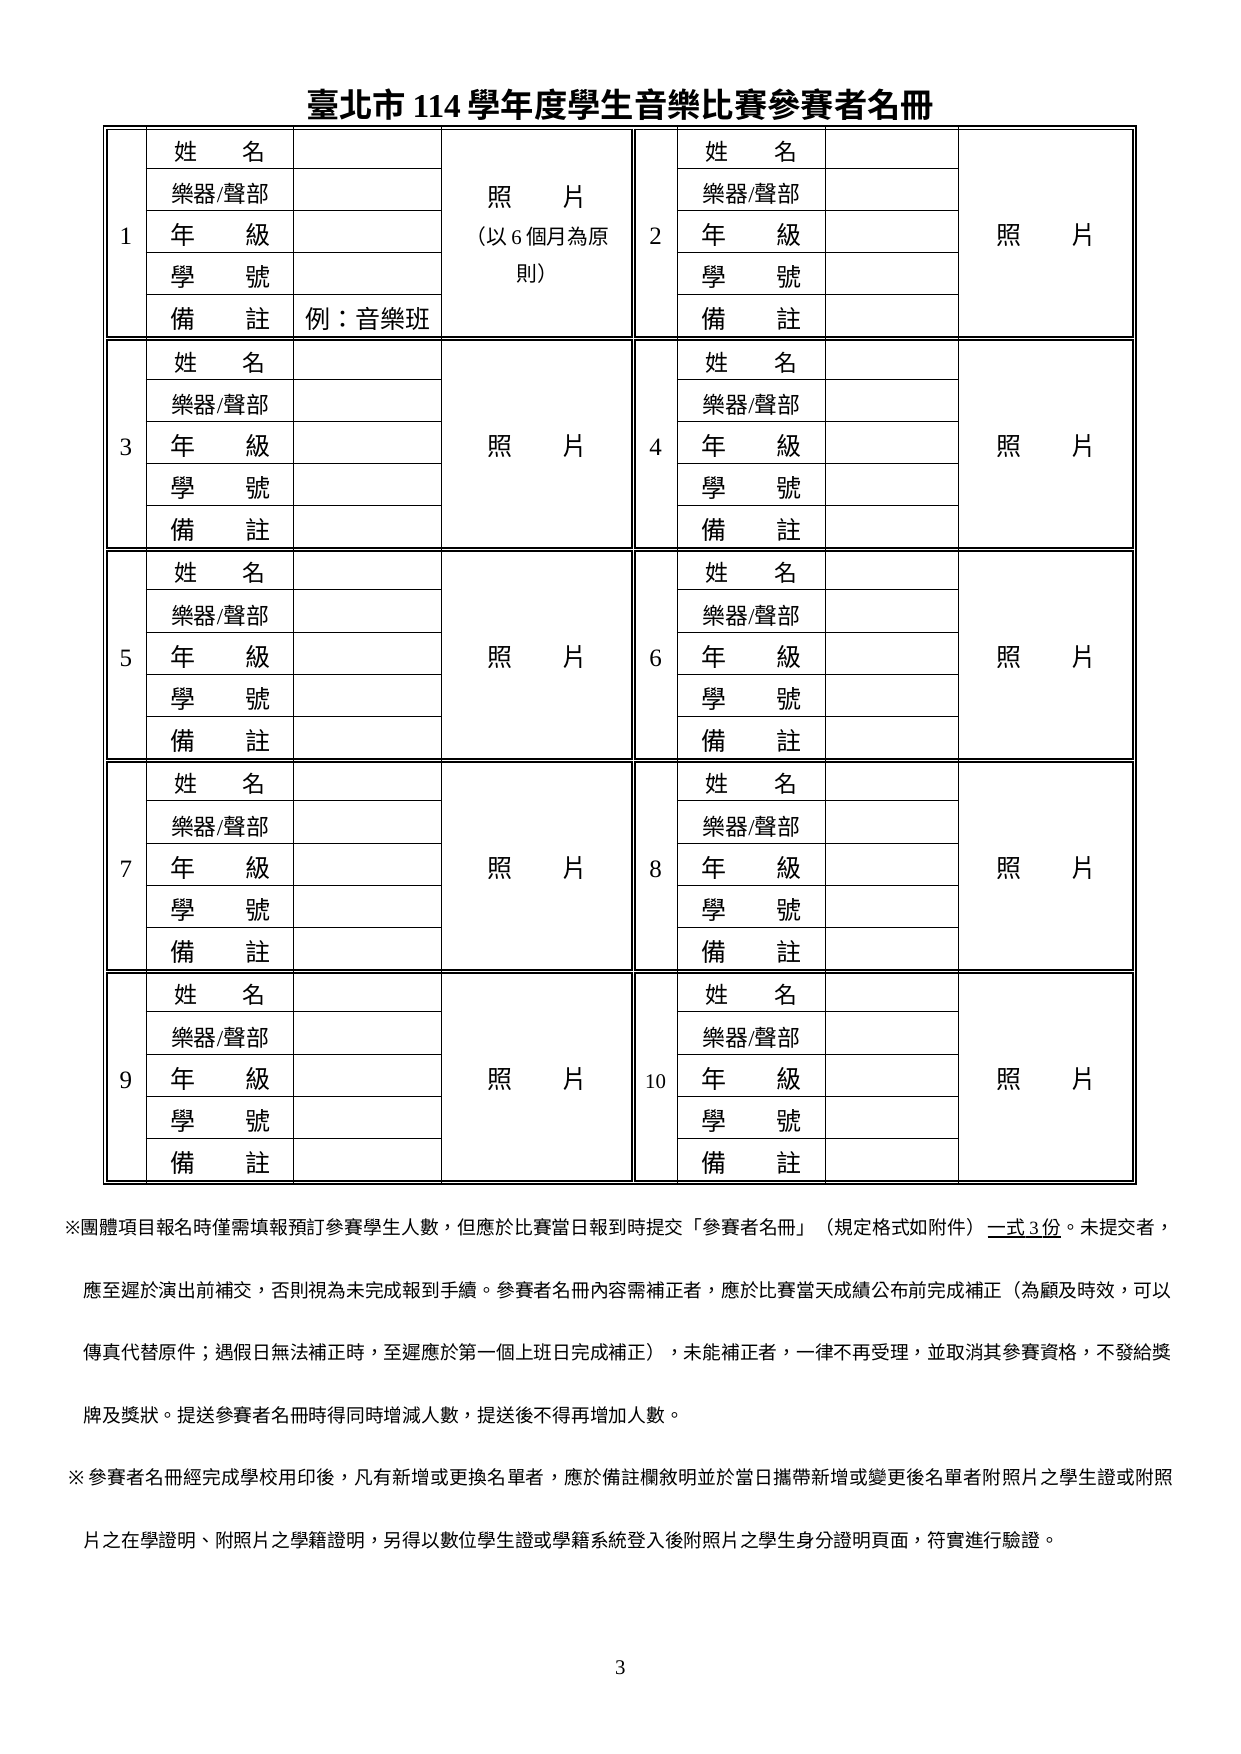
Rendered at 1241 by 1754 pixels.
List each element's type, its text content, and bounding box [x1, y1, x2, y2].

table_header [294, 130, 441, 167]
table_cell 備 註 [678, 295, 825, 336]
table_header 1 [108, 130, 146, 336]
table_cell [826, 253, 958, 294]
table_cell 學 號 [678, 675, 825, 716]
table_cell 照 片 [442, 974, 631, 1180]
table_cell 姓 名 [678, 341, 825, 378]
table_cell [294, 633, 441, 674]
table_cell 照 片 [442, 552, 631, 758]
table_header [826, 130, 958, 167]
text ※團體項目報名時僅需填報預訂參賽學生人數，但應於比賽當日報到時提交「參賽者名冊」（規定格式如附件）一式3份。未提交者，應至遲於演出前補交，否則視為未完成報到手續。參賽者名冊內容需補正者，應於比賽當天成績公布前完成補正（為顧及時效，可以傳真代替原件；遇假日無法補正時，至遲應於第一個上班日完成補正），未能補正者，一律不再受理，並取消其參賽資格，不發給獎牌及獎狀。提送參賽者名冊時得同時增減人數，提送後不得再增加人數。 [65, 1185, 1175, 1435]
table_cell [826, 763, 958, 800]
table_cell 姓 名 [147, 763, 293, 800]
table_cell 樂器/聲部 [147, 801, 293, 842]
table_cell 學 號 [147, 1097, 293, 1138]
table_cell [826, 380, 958, 421]
table_cell 學 號 [678, 1097, 825, 1138]
table_cell 學 號 [147, 886, 293, 927]
table_cell 9 [108, 974, 146, 1180]
table_cell [294, 590, 441, 632]
table_cell [826, 590, 958, 632]
table_cell [826, 341, 958, 378]
table_cell 樂器/聲部 [147, 380, 293, 421]
table_cell [826, 422, 958, 463]
table_cell [294, 1097, 441, 1138]
table_cell [294, 380, 441, 421]
table_cell 樂器/聲部 [678, 590, 825, 632]
table_cell 3 [108, 341, 146, 547]
table_cell [294, 211, 441, 252]
text 臺北市114學年度學生音樂比賽參賽者名冊 [65, 84, 1175, 125]
table_cell [294, 506, 441, 547]
table_cell [826, 1097, 958, 1138]
table_cell 備 註 [678, 506, 825, 547]
table_cell 照 片 [959, 552, 1132, 758]
table_cell 年 級 [678, 211, 825, 252]
table_cell [826, 1055, 958, 1096]
table_header 姓 名 [147, 130, 293, 167]
table_cell 7 [108, 763, 146, 969]
table_cell 樂器/聲部 [678, 169, 825, 210]
table_cell [294, 1055, 441, 1096]
table_cell 8 [636, 763, 677, 969]
table_cell [294, 801, 441, 842]
table_cell 備 註 [147, 1139, 293, 1180]
table_cell 備 註 [678, 1139, 825, 1180]
table_cell 備 註 [147, 506, 293, 547]
text ※參賽者名冊經完成學校用印後，凡有新增或更換名單者，應於備註欄敘明並於當日攜帶新增或變更後名單者附照片之學生證或附照片之在學證明、附照片之學籍證明，另得以數位學生證或學籍系統登入後附照片之學生身分證明頁面，符實進行驗證。 [65, 1435, 1175, 1560]
table_cell 姓 名 [147, 552, 293, 589]
table_cell [294, 1139, 441, 1180]
table_cell [294, 844, 441, 885]
table_cell [294, 341, 441, 378]
table_cell 年 級 [678, 844, 825, 885]
table_cell [826, 886, 958, 927]
table_cell [826, 844, 958, 885]
table_cell 樂器/聲部 [678, 380, 825, 421]
table_cell 照 片 [442, 763, 631, 969]
table_cell [826, 211, 958, 252]
table_cell [294, 763, 441, 800]
table_cell 姓 名 [147, 974, 293, 1011]
table_cell [294, 422, 441, 463]
table_cell 年 級 [678, 633, 825, 674]
table_cell [826, 295, 958, 336]
table_cell 樂器/聲部 [678, 1012, 825, 1053]
table_cell [294, 464, 441, 505]
table_cell 學 號 [678, 253, 825, 294]
table_cell 學 號 [147, 464, 293, 505]
table_cell [294, 552, 441, 589]
table_cell 樂器/聲部 [678, 801, 825, 842]
table_cell 年 級 [147, 211, 293, 252]
table_cell [294, 886, 441, 927]
table_cell [294, 169, 441, 210]
table_header 姓 名 [678, 130, 825, 167]
table_cell 學 號 [678, 464, 825, 505]
table_cell [294, 974, 441, 1011]
table_cell [826, 506, 958, 547]
table_cell 年 級 [678, 1055, 825, 1096]
table_cell [826, 928, 958, 969]
table_cell 備 註 [678, 717, 825, 758]
table_cell 備 註 [147, 717, 293, 758]
table_cell 學 號 [147, 675, 293, 716]
table_header 2 [636, 130, 677, 336]
table_header 照 片 （以6個月為原則） [442, 130, 631, 336]
table_cell 備 註 [147, 295, 293, 336]
table_cell 6 [636, 552, 677, 758]
table_cell 年 級 [678, 422, 825, 463]
table_cell [826, 717, 958, 758]
table_cell [826, 1012, 958, 1053]
table_cell 姓 名 [147, 341, 293, 378]
table_cell [294, 1012, 441, 1053]
table_cell 學 號 [147, 253, 293, 294]
table_cell 年 級 [147, 844, 293, 885]
table_header 照 片 [959, 130, 1132, 336]
table_cell [826, 1139, 958, 1180]
table_cell 年 級 [147, 1055, 293, 1096]
table_cell 照 片 [959, 763, 1132, 969]
table_cell 照 片 [959, 341, 1132, 547]
table_cell 照 片 [442, 341, 631, 547]
table_cell [826, 169, 958, 210]
table_cell [826, 675, 958, 716]
table_cell 10 [636, 974, 677, 1180]
table_cell [294, 253, 441, 294]
table_cell 備 註 [678, 928, 825, 969]
table_cell [826, 801, 958, 842]
table_cell 姓 名 [678, 763, 825, 800]
table_cell 例：音樂班 [294, 295, 441, 336]
table_cell 年 級 [147, 633, 293, 674]
table_cell [826, 552, 958, 589]
table_cell [294, 717, 441, 758]
table_cell 學 號 [678, 886, 825, 927]
table_cell [826, 464, 958, 505]
table_cell [826, 633, 958, 674]
table_cell 姓 名 [678, 974, 825, 1011]
table_cell 姓 名 [678, 552, 825, 589]
table_cell [826, 974, 958, 1011]
table_cell 4 [636, 341, 677, 547]
table_cell 年 級 [147, 422, 293, 463]
table_cell 樂器/聲部 [147, 169, 293, 210]
table_cell 照 片 [959, 974, 1132, 1180]
table_cell [294, 928, 441, 969]
table_cell [294, 675, 441, 716]
table_cell 樂器/聲部 [147, 590, 293, 632]
table_cell 備 註 [147, 928, 293, 969]
table_cell 樂器/聲部 [147, 1012, 293, 1053]
table_cell 5 [108, 552, 146, 758]
